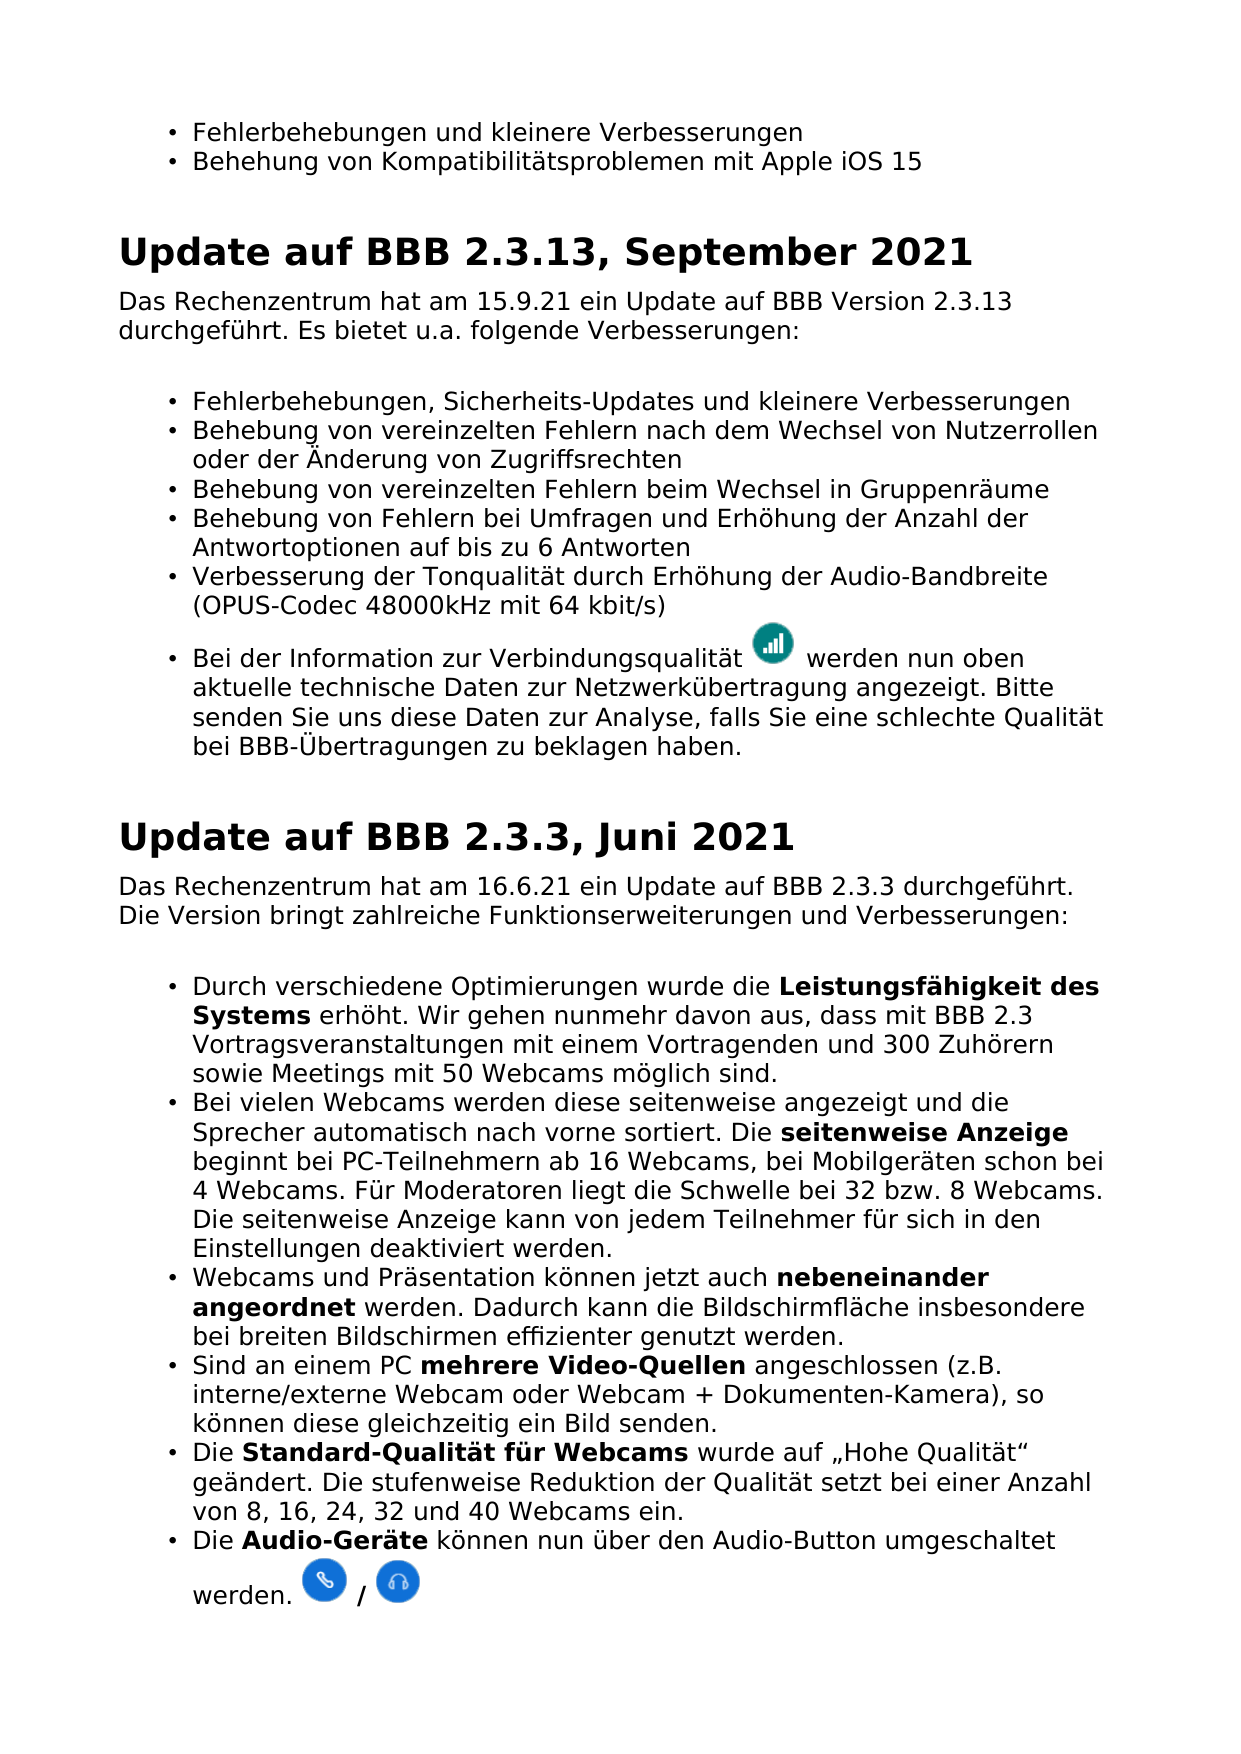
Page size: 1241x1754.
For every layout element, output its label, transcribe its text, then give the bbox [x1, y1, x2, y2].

list Behebung von Fehlern bei Umfragen und Erhöhung der Anzahl der Antwortoptionen auf bis zu 6 Antworten [177, 504, 1122, 562]
list Fehlerbehebungen, Sicherheits-Updates und kleinere Verbesserungen [177, 387, 1122, 417]
list Die Standard-Qualität für Webcams wurde auf „Hohe Qualität“ geändert. Die stufenweise Reduktion der Qualität setzt bei einer Anzahl von 8, 16, 24, 32 und 40 Webcams ein. [177, 1439, 1122, 1526]
list Bei der Information zur Verbindungsqualität werden nun oben aktuelle technische Daten zur Netzwerkübertragung angezeigt. Bitte senden Sie uns diese Daten zur Analyse, falls Sie eine schlechte Qualität bei BBB-Übertragungen zu beklagen haben. [177, 621, 1122, 761]
text Das Rechenzentrum hat am 16.6.21 ein Update auf BBB 2.3.3 durchgeführt. Die Version bringt zahlreiche Funktionserweiterungen und Verbesserungen: [118, 872, 1122, 930]
list Webcams und Präsentation können jetzt auch nebeneinander angeordnet werden. Dadurch kann die Bildschirmfläche insbesondere bei breiten Bildschirmen effizienter genutzt werden. [177, 1264, 1122, 1351]
picture [751, 620, 798, 668]
list Bei vielen Webcams werden diese seitenweise angezeigt und die Sprecher automatisch nach vorne sortiert. Die seitenweise Anzeige beginnt bei PC-Teilnehmern ab 16 Webcams, bei Mobilgeräten schon bei 4 Webcams. Für Moderatoren liegt die Schwelle bei 32 bzw. 8 Webcams. Die seitenweise Anzeige kann von jedem Teilnehmer für sich in den Einstellungen deaktiviert werden. [177, 1089, 1122, 1264]
text Das Rechenzentrum hat am 15.9.21 ein Update auf BBB Version 2.3.13 durchgeführt. Es bietet u.a. folgende Verbesserungen: [118, 287, 1122, 345]
list Die Audio-Geräte können nun über den Audio-Button umgeschaltet werden. / [177, 1526, 1122, 1610]
list Fehlerbehebungen und kleinere Verbesserungen [177, 118, 1122, 147]
picture [374, 1558, 422, 1605]
picture [301, 1555, 348, 1605]
list Sind an einem PC mehrere Video-Quellen angeschlossen (z.B. interne/externe Webcam oder Webcam + Dokumenten-Kamera), so können diese gleichzeitig ein Bild senden. [177, 1351, 1122, 1439]
list Verbesserung der Tonqualität durch Erhöhung der Audio-Bandbreite (OPUS-Codec 48000kHz mit 64 kbit/s) [177, 562, 1122, 621]
list Durch verschiedene Optimierungen wurde die Leistungsfähigkeit des Systems erhöht. Wir gehen nunmehr davon aus, dass mit BBB 2.3 Vortragsveranstaltungen mit einem Vortragenden und 300 Zuhörern sowie Meetings mit 50 Webcams möglich sind. [177, 972, 1122, 1089]
list Behehung von Kompatibilitätsproblemen mit Apple iOS 15 [177, 147, 1122, 176]
list Behebung von vereinzelten Fehlern beim Wechsel in Gruppenräume [177, 475, 1122, 504]
subtitle Update auf BBB 2.3.13, September 2021 [118, 231, 1122, 274]
subtitle Update auf BBB 2.3.3, Juni 2021 [118, 816, 1122, 859]
list Behebung von vereinzelten Fehlern nach dem Wechsel von Nutzerrollen oder der Änderung von Zugriffsrechten [177, 417, 1122, 475]
